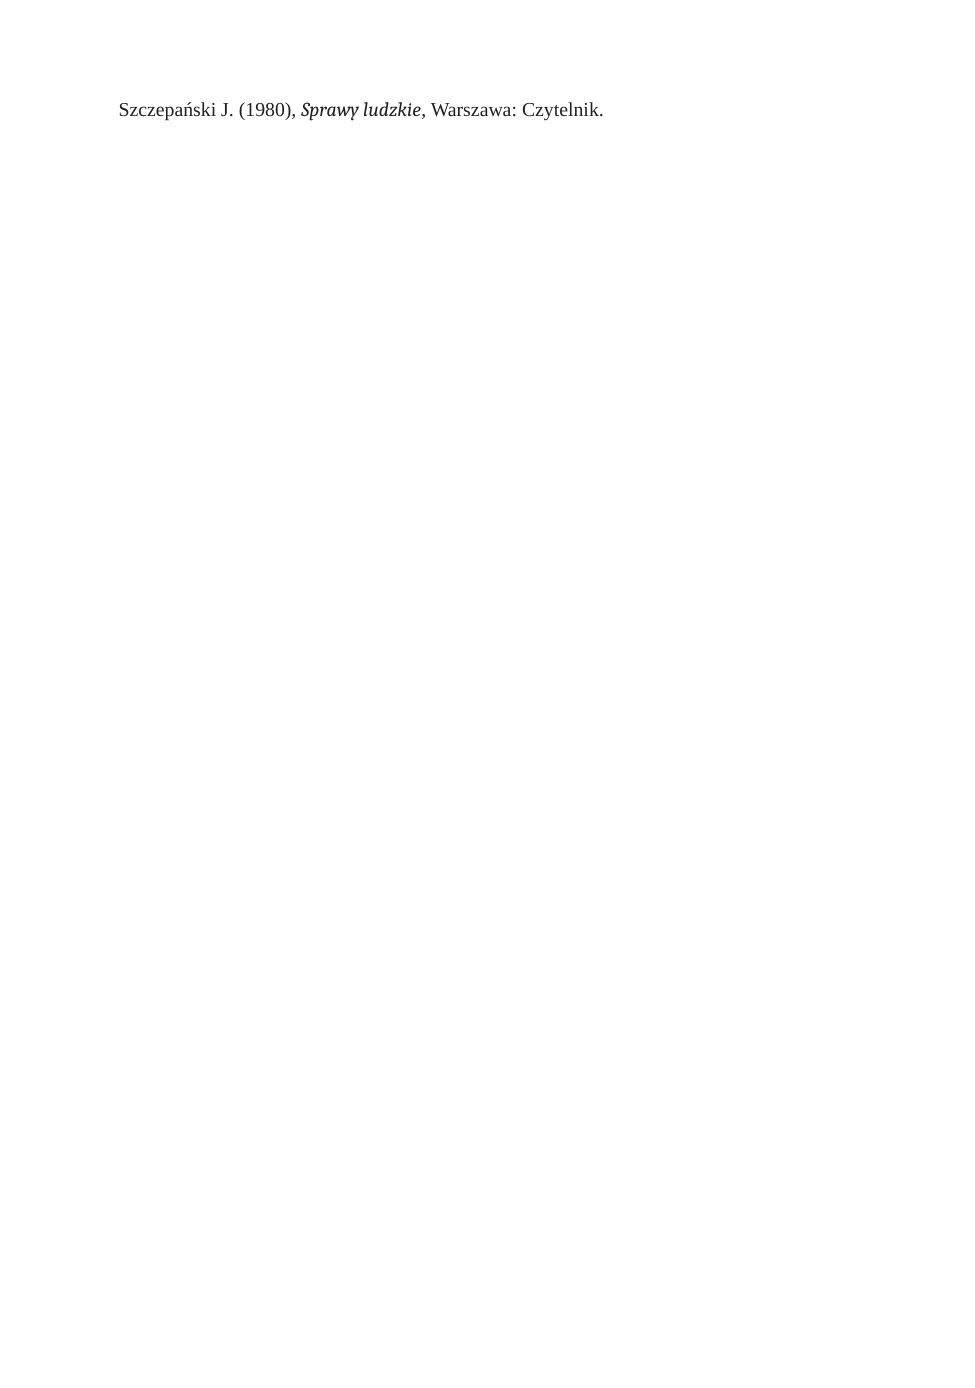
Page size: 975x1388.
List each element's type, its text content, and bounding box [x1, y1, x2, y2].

text Szczepański J. (1980), Sprawy ludzkie, Warszawa: Czytelnik. [118, 98, 962, 121]
